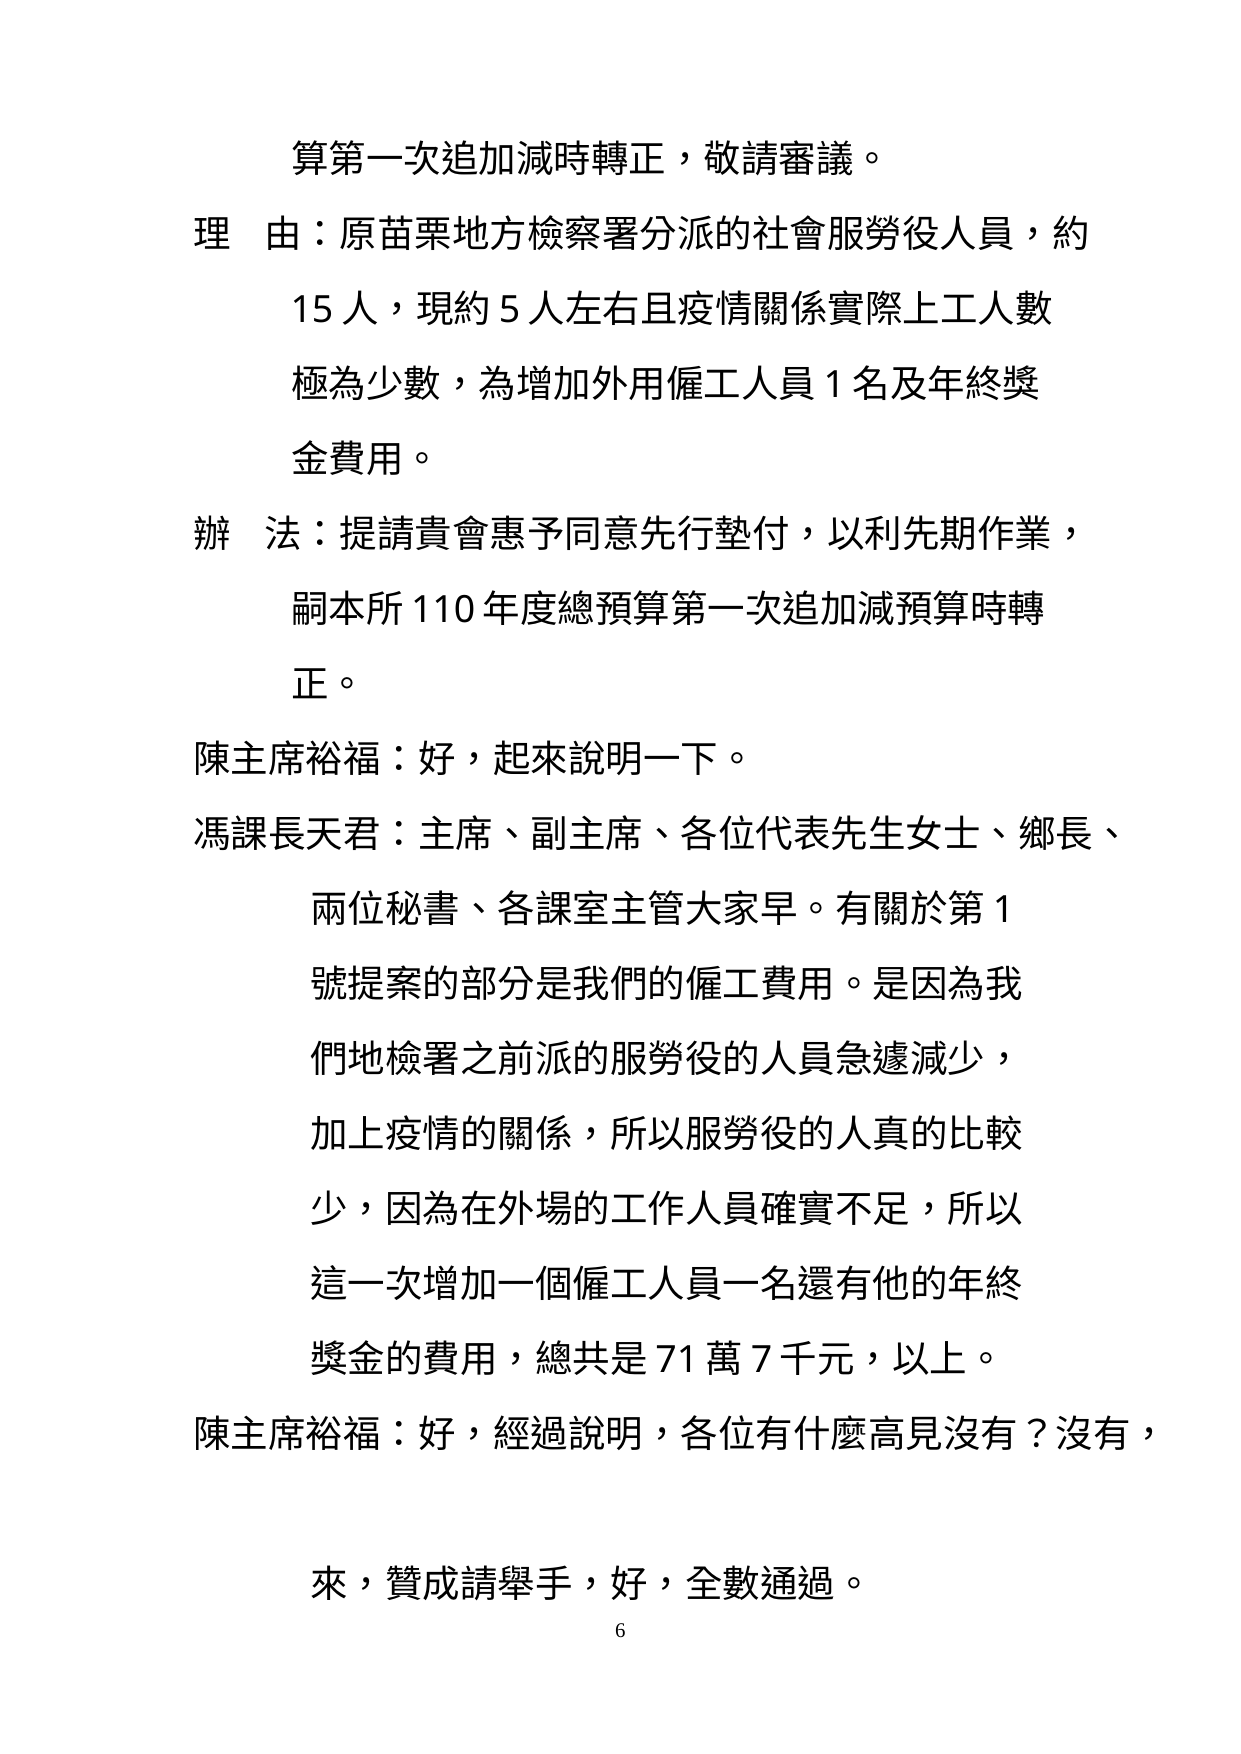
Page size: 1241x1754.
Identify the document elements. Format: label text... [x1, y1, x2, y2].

text 極為少數，為增加外用僱工人員1名及年終獎 [193, 343, 1131, 418]
text 辦 法：提請貴會惠予同意先行墊付，以利先期作業， [193, 493, 1131, 568]
text 加上疫情的關係，所以服勞役的人真的比較 [193, 1093, 1131, 1168]
text 正。 [193, 643, 1131, 718]
text 嗣本所110年度總預算第一次追加減預算時轉 [193, 568, 1131, 643]
text 15人，現約5人左右且疫情關係實際上工人數 [193, 268, 1131, 343]
text 們地檢署之前派的服勞役的人員急遽減少， [193, 1018, 1131, 1093]
text 號提案的部分是我們的僱工費用。是因為我 [193, 943, 1131, 1018]
text 獎金的費用，總共是71萬7千元，以上。 [193, 1318, 1131, 1393]
text 來，贊成請舉手，好，全數通過。 [193, 1543, 1131, 1618]
text 算第一次追加減時轉正，敬請審議。 [193, 118, 1131, 193]
text 兩位秘書、各課室主管大家早。有關於第1 [193, 868, 1131, 943]
text 陳主席裕福：好，經過說明，各位有什麼高見沒有？沒有， [193, 1393, 1131, 1543]
text 馮課長天君：主席、副主席、各位代表先生女士、鄉長、 [193, 793, 1131, 868]
text 這一次增加一個僱工人員一名還有他的年終 [193, 1243, 1131, 1318]
text 金費用。 [193, 418, 1131, 493]
text 少，因為在外場的工作人員確實不足，所以 [193, 1168, 1131, 1243]
text 陳主席裕福：好，起來說明一下。 [193, 718, 1131, 793]
text 理 由：原苗栗地方檢察署分派的社會服勞役人員，約 [193, 193, 1131, 268]
